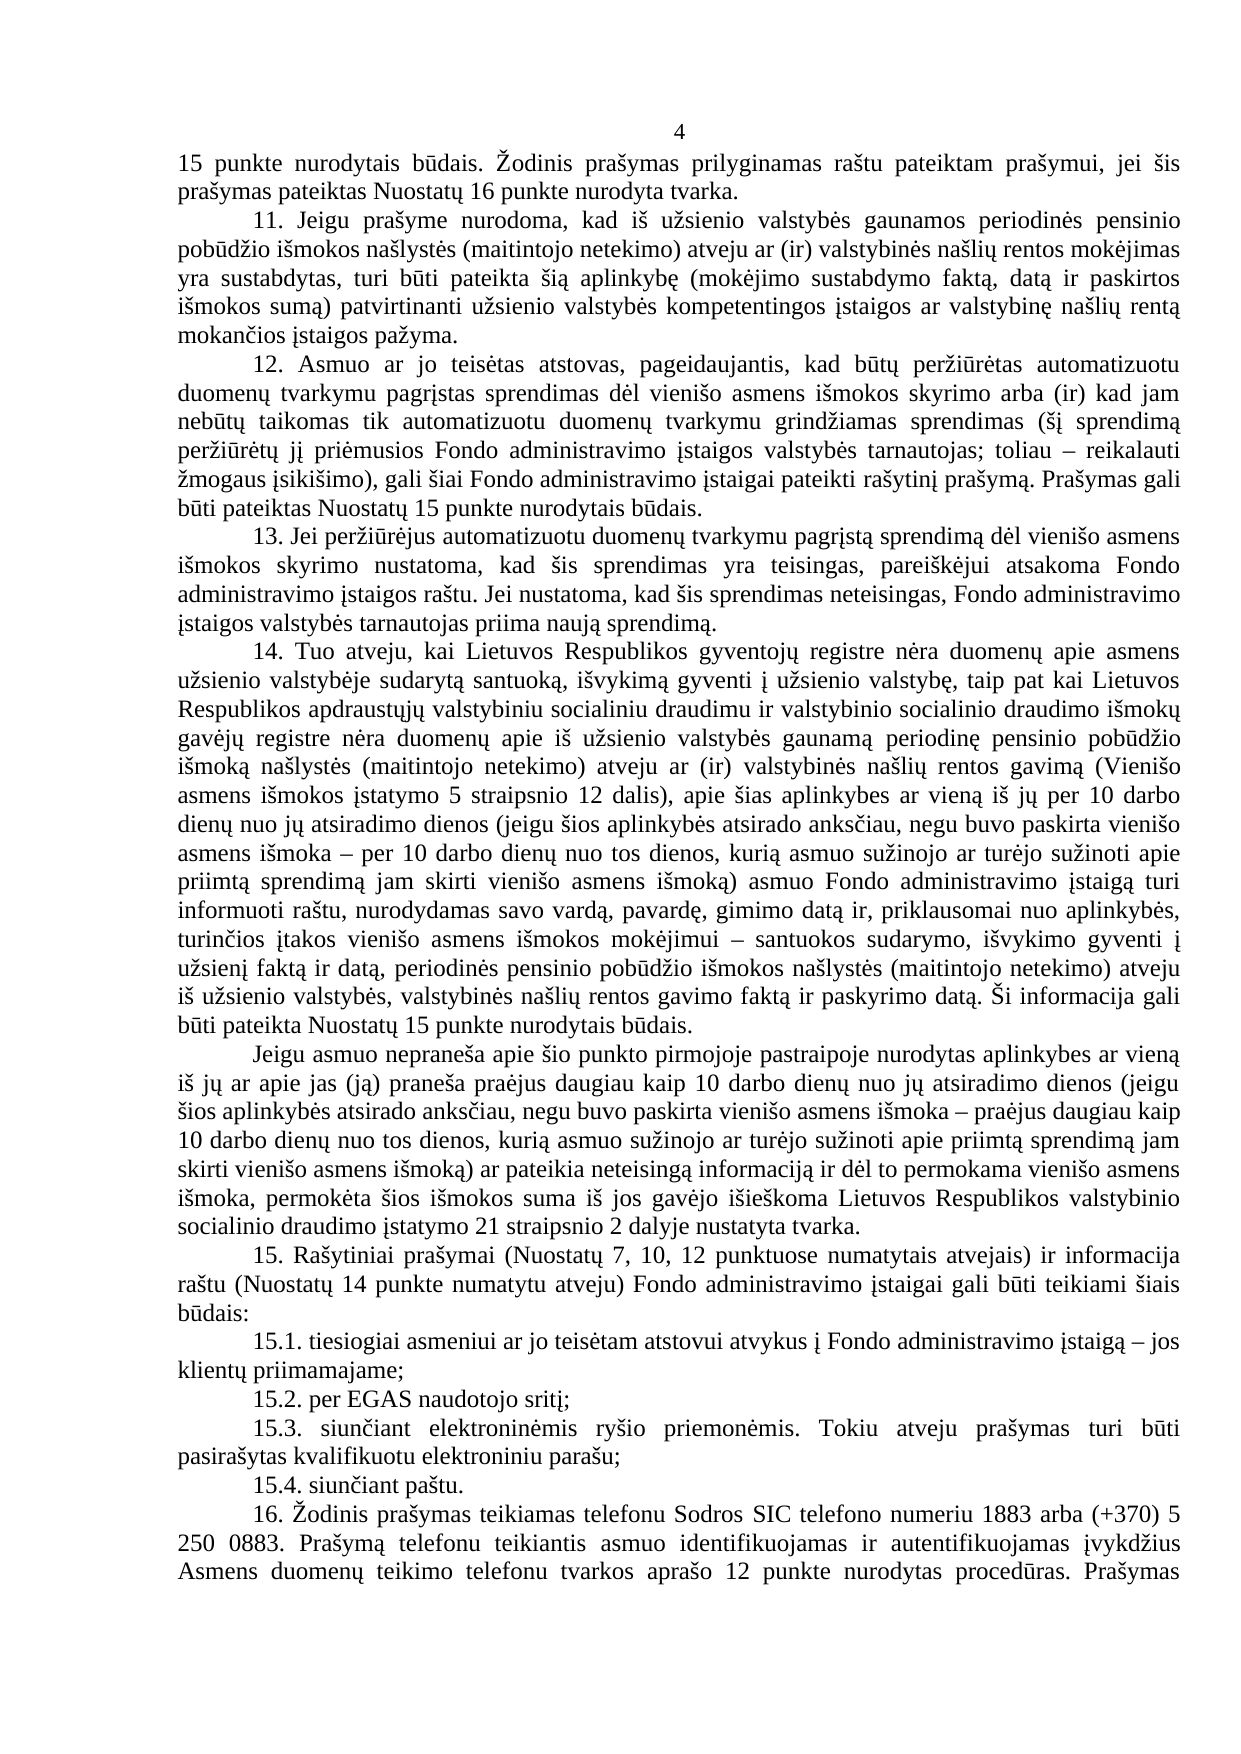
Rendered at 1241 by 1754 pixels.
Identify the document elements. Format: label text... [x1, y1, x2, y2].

text 15.2. per EGAS naudotojo sritį; [177, 1384, 1181, 1413]
text 15.4. siunčiant paštu. [177, 1470, 1181, 1499]
text 15.3. siunčiant elektroninėmis ryšio priemonėmis. Tokiu atveju prašymas turi būti pasirašytas kvalifikuotu elektroniniu parašu; [177, 1413, 1181, 1470]
text 16. Žodinis prašymas teikiamas telefonu Sodros SIC telefono numeriu 1883 arba (+370) 5 250 0883. Prašymą telefonu teikiantis asmuo identifikuojamas ir autentifikuojamas įvykdžius Asmens duomenų teikimo telefonu tvarkos aprašo 12 punkte nurodytas procedūras. Prašymas [177, 1499, 1181, 1585]
text 15. Rašytiniai prašymai (Nuostatų 7, 10, 12 punktuose numatytais atvejais) ir informacija raštu (Nuostatų 14 punkte numatytu atveju) Fondo administravimo įstaigai gali būti teikiami šiais būdais: [177, 1240, 1181, 1326]
text 11. Jeigu prašyme nurodoma, kad iš užsienio valstybės gaunamos periodinės pensinio pobūdžio išmokos našlystės (maitintojo netekimo) atveju ar (ir) valstybinės našlių rentos mokėjimas yra sustabdytas, turi būti pateikta šią aplinkybę (mokėjimo sustabdymo faktą, datą ir paskirtos išmokos sumą) patvirtinanti užsienio valstybės kompetentingos įstaigos ar valstybinę našlių rentą mokančios įstaigos pažyma. [177, 205, 1181, 349]
text 13. Jei peržiūrėjus automatizuotu duomenų tvarkymu pagrįstą sprendimą dėl vienišo asmens išmokos skyrimo nustatoma, kad šis sprendimas yra teisingas, pareiškėjui atsakoma Fondo administravimo įstaigos raštu. Jei nustatoma, kad šis sprendimas neteisingas, Fondo administravimo įstaigos valstybės tarnautojas priima naują sprendimą. [177, 521, 1181, 636]
text 15.1. tiesiogiai asmeniui ar jo teisėtam atstovui atvykus į Fondo administravimo įstaigą – jos klientų priimamajame; [177, 1326, 1181, 1384]
text 12. Asmuo ar jo teisėtas atstovas, pageidaujantis, kad būtų peržiūrėtas automatizuotu duomenų tvarkymu pagrįstas sprendimas dėl vienišo asmens išmokos skyrimo arba (ir) kad jam nebūtų taikomas tik automatizuotu duomenų tvarkymu grindžiamas sprendimas (šį sprendimą peržiūrėtų jį priėmusios Fondo administravimo įstaigos valstybės tarnautojas; toliau – reikalauti žmogaus įsikišimo), gali šiai Fondo administravimo įstaigai pateikti rašytinį prašymą. Prašymas gali būti pateiktas Nuostatų 15 punkte nurodytais būdais. [177, 349, 1181, 521]
text Jeigu asmuo nepraneša apie šio punkto pirmojoje pastraipoje nurodytas aplinkybes ar vieną iš jų ar apie jas (ją) praneša praėjus daugiau kaip 10 darbo dienų nuo jų atsiradimo dienos (jeigu šios aplinkybės atsirado anksčiau, negu buvo paskirta vienišo asmens išmoka – praėjus daugiau kaip 10 darbo dienų nuo tos dienos, kurią asmuo sužinojo ar turėjo sužinoti apie priimtą sprendimą jam skirti vienišo asmens išmoką) ar pateikia neteisingą informaciją ir dėl to permokama vienišo asmens išmoka, permokėta šios išmokos suma iš jos gavėjo išieškoma Lietuvos Respublikos valstybinio socialinio draudimo įstatymo 21 straipsnio 2 dalyje nustatyta tvarka. [177, 1039, 1181, 1240]
text 15 punkte nurodytais būdais. Žodinis prašymas prilyginamas raštu pateiktam prašymui, jei šis prašymas pateiktas Nuostatų 16 punkte nurodyta tvarka. [177, 148, 1181, 205]
text 14. Tuo atveju, kai Lietuvos Respublikos gyventojų registre nėra duomenų apie asmens užsienio valstybėje sudarytą santuoką, išvykimą gyventi į užsienio valstybę, taip pat kai Lietuvos Respublikos apdraustųjų valstybiniu socialiniu draudimu ir valstybinio socialinio draudimo išmokų gavėjų registre nėra duomenų apie iš užsienio valstybės gaunamą periodinę pensinio pobūdžio išmoką našlystės (maitintojo netekimo) atveju ar (ir) valstybinės našlių rentos gavimą (Vienišo asmens išmokos įstatymo 5 straipsnio 12 dalis), apie šias aplinkybes ar vieną iš jų per 10 darbo dienų nuo jų atsiradimo dienos (jeigu šios aplinkybės atsirado anksčiau, negu buvo paskirta vienišo asmens išmoka – per 10 darbo dienų nuo tos dienos, kurią asmuo sužinojo ar turėjo sužinoti apie priimtą sprendimą jam skirti vienišo asmens išmoką) asmuo Fondo administravimo įstaigą turi informuoti raštu, nurodydamas savo vardą, pavardę, gimimo datą ir, priklausomai nuo aplinkybės, turinčios įtakos vienišo asmens išmokos mokėjimui – santuokos sudarymo, išvykimo gyventi į užsienį faktą ir datą, periodinės pensinio pobūdžio išmokos našlystės (maitintojo netekimo) atveju iš užsienio valstybės, valstybinės našlių rentos gavimo faktą ir paskyrimo datą. Ši informacija gali būti pateikta Nuostatų 15 punkte nurodytais būdais. [177, 636, 1181, 1039]
